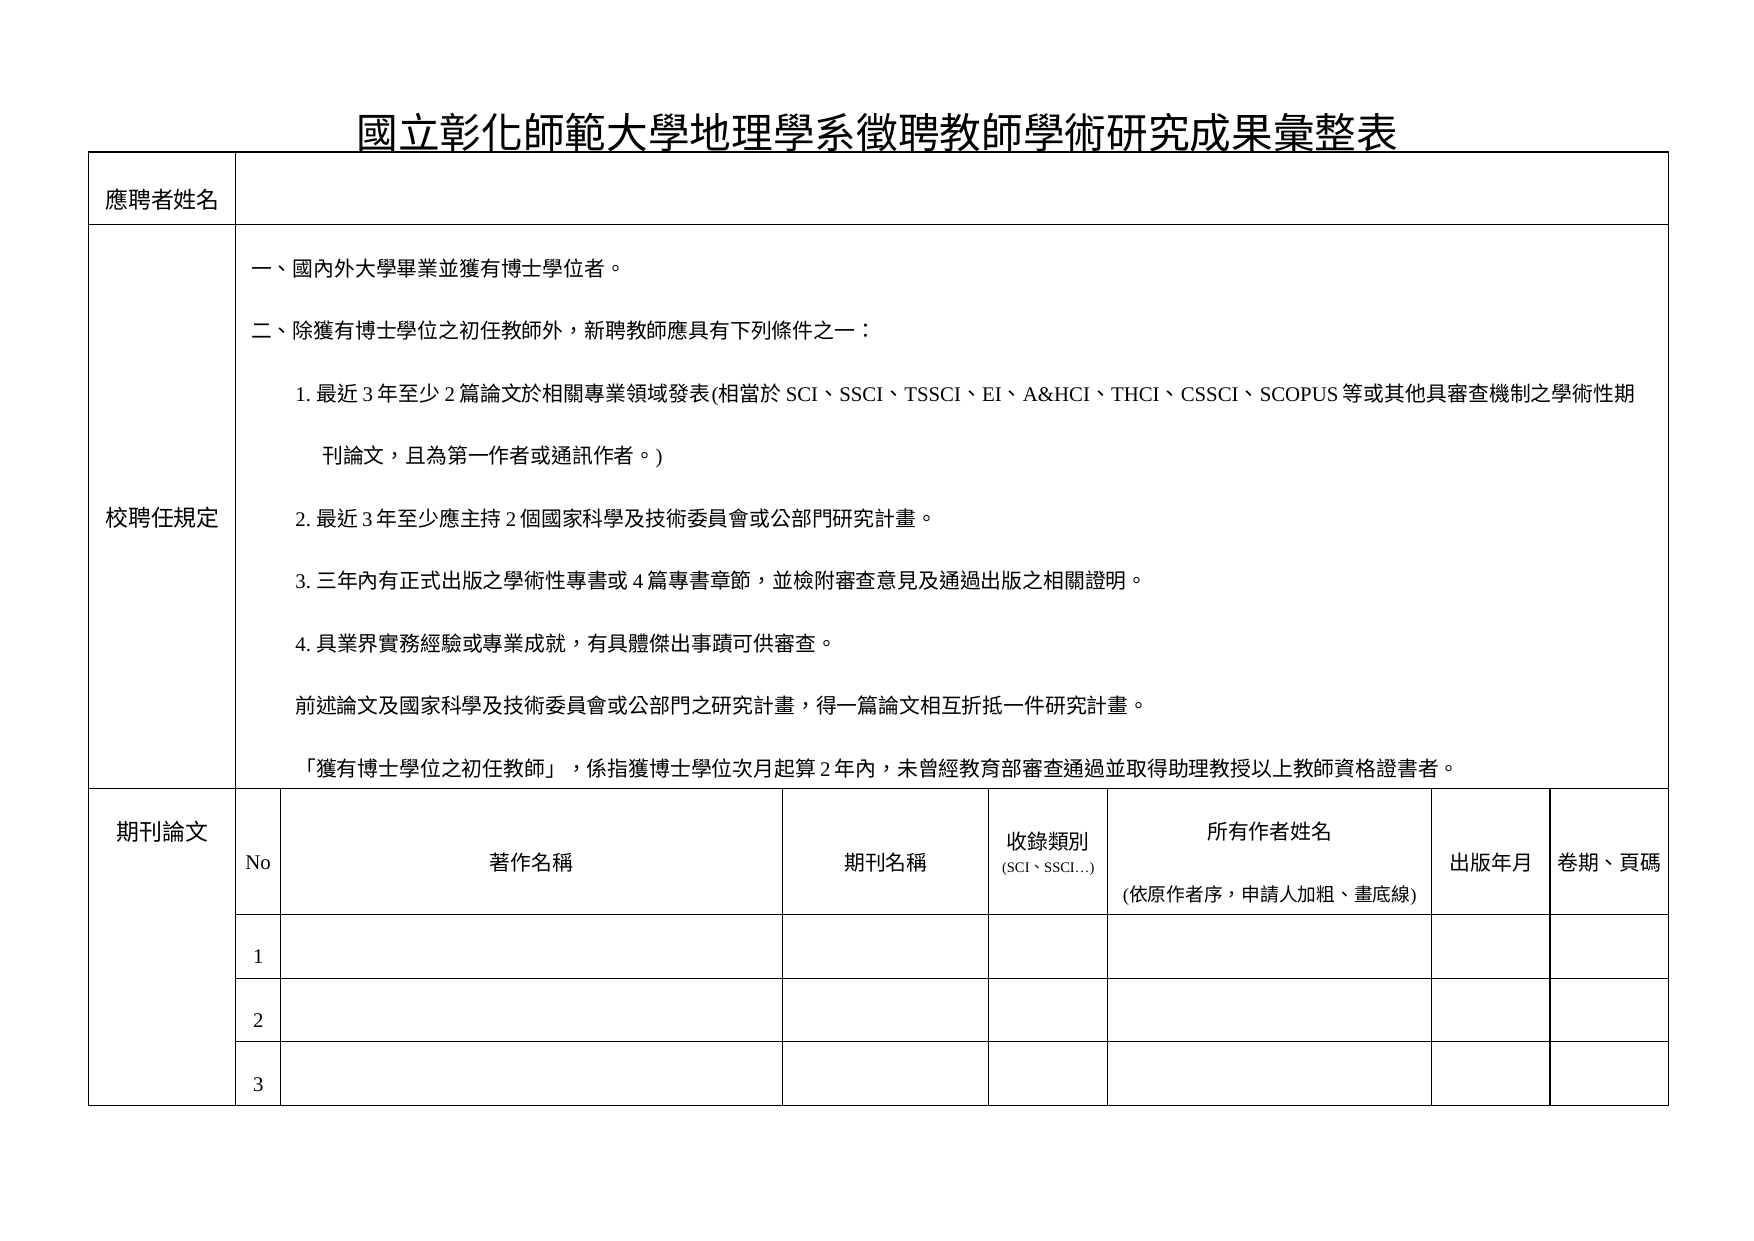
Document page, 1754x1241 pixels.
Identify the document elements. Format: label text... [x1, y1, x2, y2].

text 國立彰化師範大學地理學系徵聘教師學術研究成果彙整表 [89, 89, 1665, 151]
table_cell [783, 915, 988, 977]
table_cell 所有作者姓名 (依原作者序，申請人加粗、畫底線) [1108, 789, 1431, 914]
table_cell [281, 979, 782, 1041]
table_cell [1108, 1042, 1431, 1104]
table_cell 1 [236, 915, 280, 977]
table_cell 3 [236, 1042, 280, 1104]
table_cell [783, 979, 988, 1041]
table_cell 2 [236, 979, 280, 1041]
table_cell 收錄類別 (SCI、SSCI…) [989, 789, 1107, 914]
table_cell [281, 1042, 782, 1104]
table_cell 著作名稱 [281, 789, 782, 914]
table_cell [1432, 979, 1549, 1041]
table_header 應聘者姓名 [89, 153, 235, 224]
table_cell 期刊論文 [89, 789, 235, 1104]
table_cell [1108, 915, 1431, 977]
table_cell [989, 915, 1107, 977]
table_cell [783, 1042, 988, 1104]
table_cell 出版年月 [1432, 789, 1549, 914]
table_cell [281, 915, 782, 977]
table_cell [989, 979, 1107, 1041]
table_cell 卷期、頁碼 [1551, 789, 1668, 914]
table_cell [1551, 1042, 1668, 1104]
table_header [236, 153, 1668, 224]
table_cell No [236, 789, 280, 914]
table_cell 校聘任規定 [89, 225, 235, 788]
table_cell [1108, 979, 1431, 1041]
table_cell [1432, 1042, 1549, 1104]
table_cell [989, 1042, 1107, 1104]
table_cell [1551, 979, 1668, 1041]
table_cell [1432, 915, 1549, 977]
table_cell 期刊名稱 [783, 789, 988, 914]
table_cell [1551, 915, 1668, 977]
table_cell 一、國內外大學畢業並獲有博士學位者。 二、除獲有博士學位之初任教師外，新聘教師應具有下列條件之一： 1. 最近3年至少2篇論文於相關專業領域發表(相當於SCI、SSCI、TSSCI、EI、A&HCI、THCI、CSSCI、SCOPUS等或其他具審查機制之學術性期刊論文，且為第一作者或通訊作者。) 2. 最近3年至少應主持2個國家科學及技術委員會或公部門研究計畫。 3. 三年內有正式出版之學術性專書或4篇專書章節，並檢附審查意見及通過出版之相關證明。 4. 具業界實務經驗或專業成就，有具體傑出事蹟可供審查。 前述論文及國家科學及技術委員會或公部門之研究計畫，得一篇論文相互折抵一件研究計畫。 「獲有博士學位之初任教師」，係指獲博士學位次月起算2年內，未曾經教育部審查通過並取得助理教授以上教師資格證書者。 [236, 225, 1668, 788]
